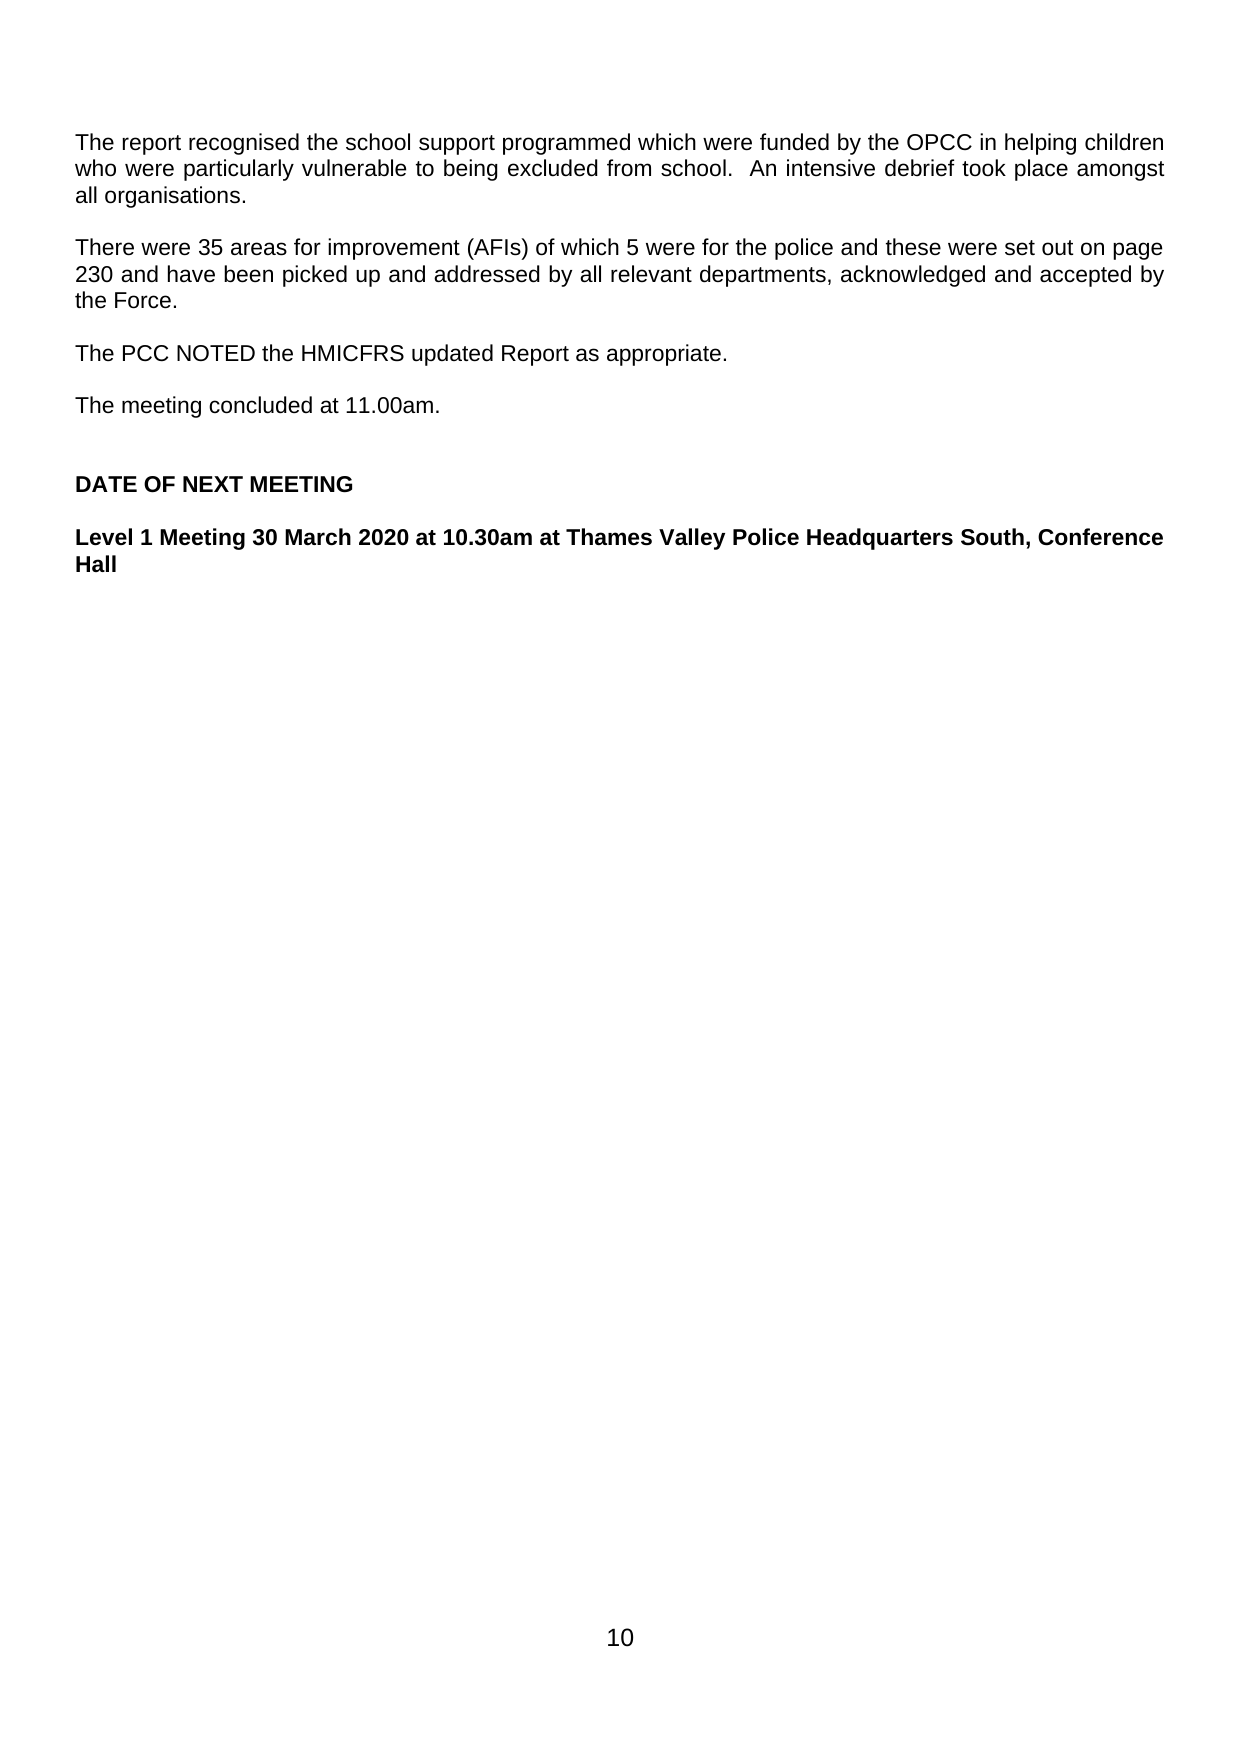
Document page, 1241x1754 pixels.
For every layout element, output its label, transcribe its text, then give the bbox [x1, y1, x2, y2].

text DATE OF NEXT MEETING [75, 471, 1165, 498]
text There were 35 areas for improvement (AFIs) of which 5 were for the police and these were set out on page 230 and have been picked up and addressed by all relevant departments, acknowledged and accepted by the Force. [75, 234, 1165, 313]
text The meeting concluded at 11.00am. [75, 392, 1165, 419]
text The PCC NOTED the HMICFRS updated Report as appropriate. [75, 340, 1165, 366]
text The report recognised the school support programmed which were funded by the OPCC in helping children who were particularly vulnerable to being excluded from school. An intensive debrief took place amongst all organisations. [75, 129, 1165, 208]
text Level 1 Meeting 30 March 2020 at 10.30am at Thames Valley Police Headquarters South, Conference Hall [75, 524, 1165, 577]
